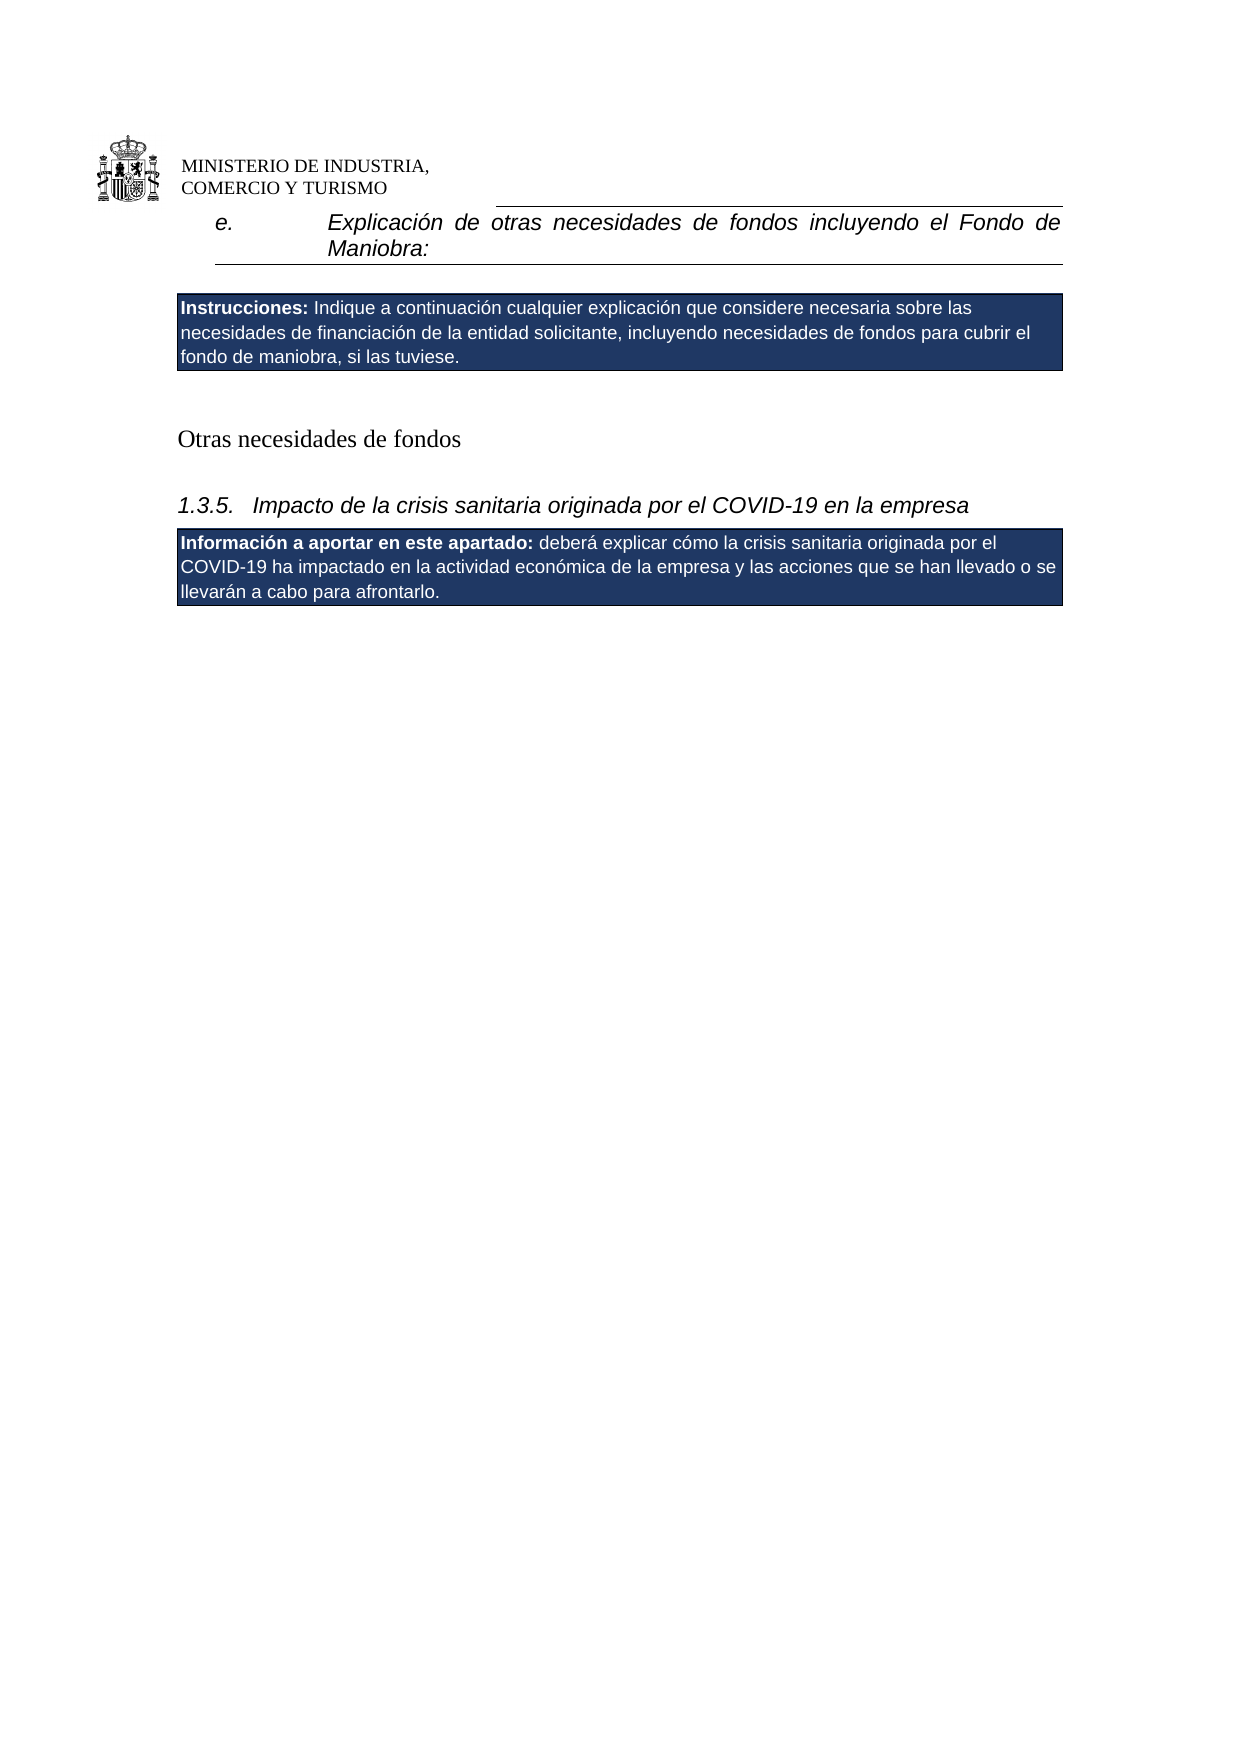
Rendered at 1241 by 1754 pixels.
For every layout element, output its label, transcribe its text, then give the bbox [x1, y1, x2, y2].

text Instrucciones: Indique a continuación cualquier explicación que considere necesaria sobre las necesidades de financiación de la entidad solicitante, incluyendo necesidades de fondos para cubrir el fondo de maniobra, si las tuviese. [178, 295, 1062, 370]
text Otras necesidades de fondos [177, 424, 1063, 452]
subtitle Explicación de otras necesidades de fondos incluyendo el Fondo de Maniobra: [215, 207, 1063, 264]
text Información a aportar en este apartado: deberá explicar cómo la crisis sanitaria originada por el COVID-19 ha impactado en la actividad económica de la empresa y las acciones que se han llevado o se llevarán a cabo para afrontarlo. [178, 530, 1062, 605]
list Impacto de la crisis sanitaria originada por el COVID-19 en la empresa [177, 492, 1063, 518]
